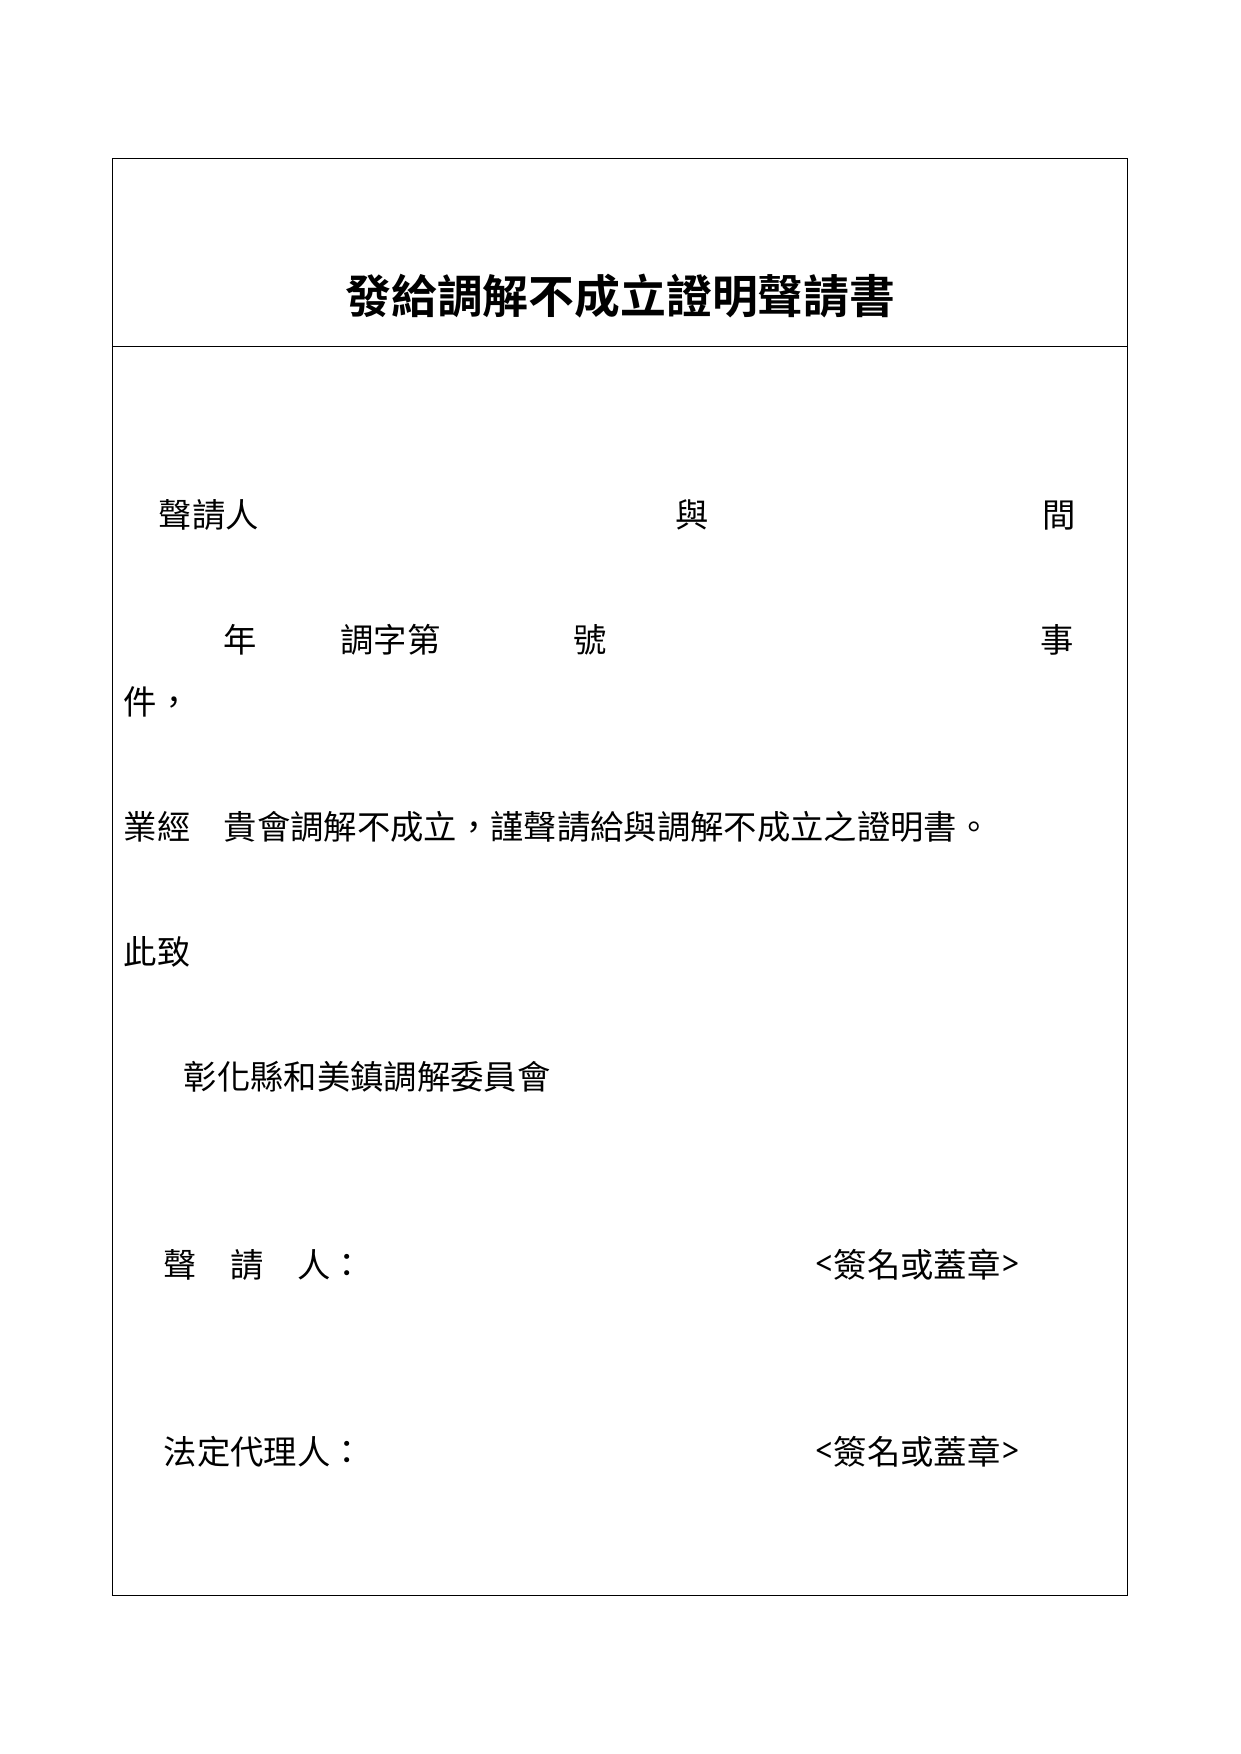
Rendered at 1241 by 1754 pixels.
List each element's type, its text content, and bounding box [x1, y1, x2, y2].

table_header 發給調解不成立證明聲請書 [113, 159, 1127, 346]
table_cell 聲請人 與 間 年 調字第 號 事件， 業經 貴會調解不成立，謹聲請給與調解不成立之證明書。 此致 彰化縣和美鎮調解委員會 聲 請 人： <簽名或蓋章> 法定代理人： <簽名或蓋章> [113, 347, 1127, 1595]
